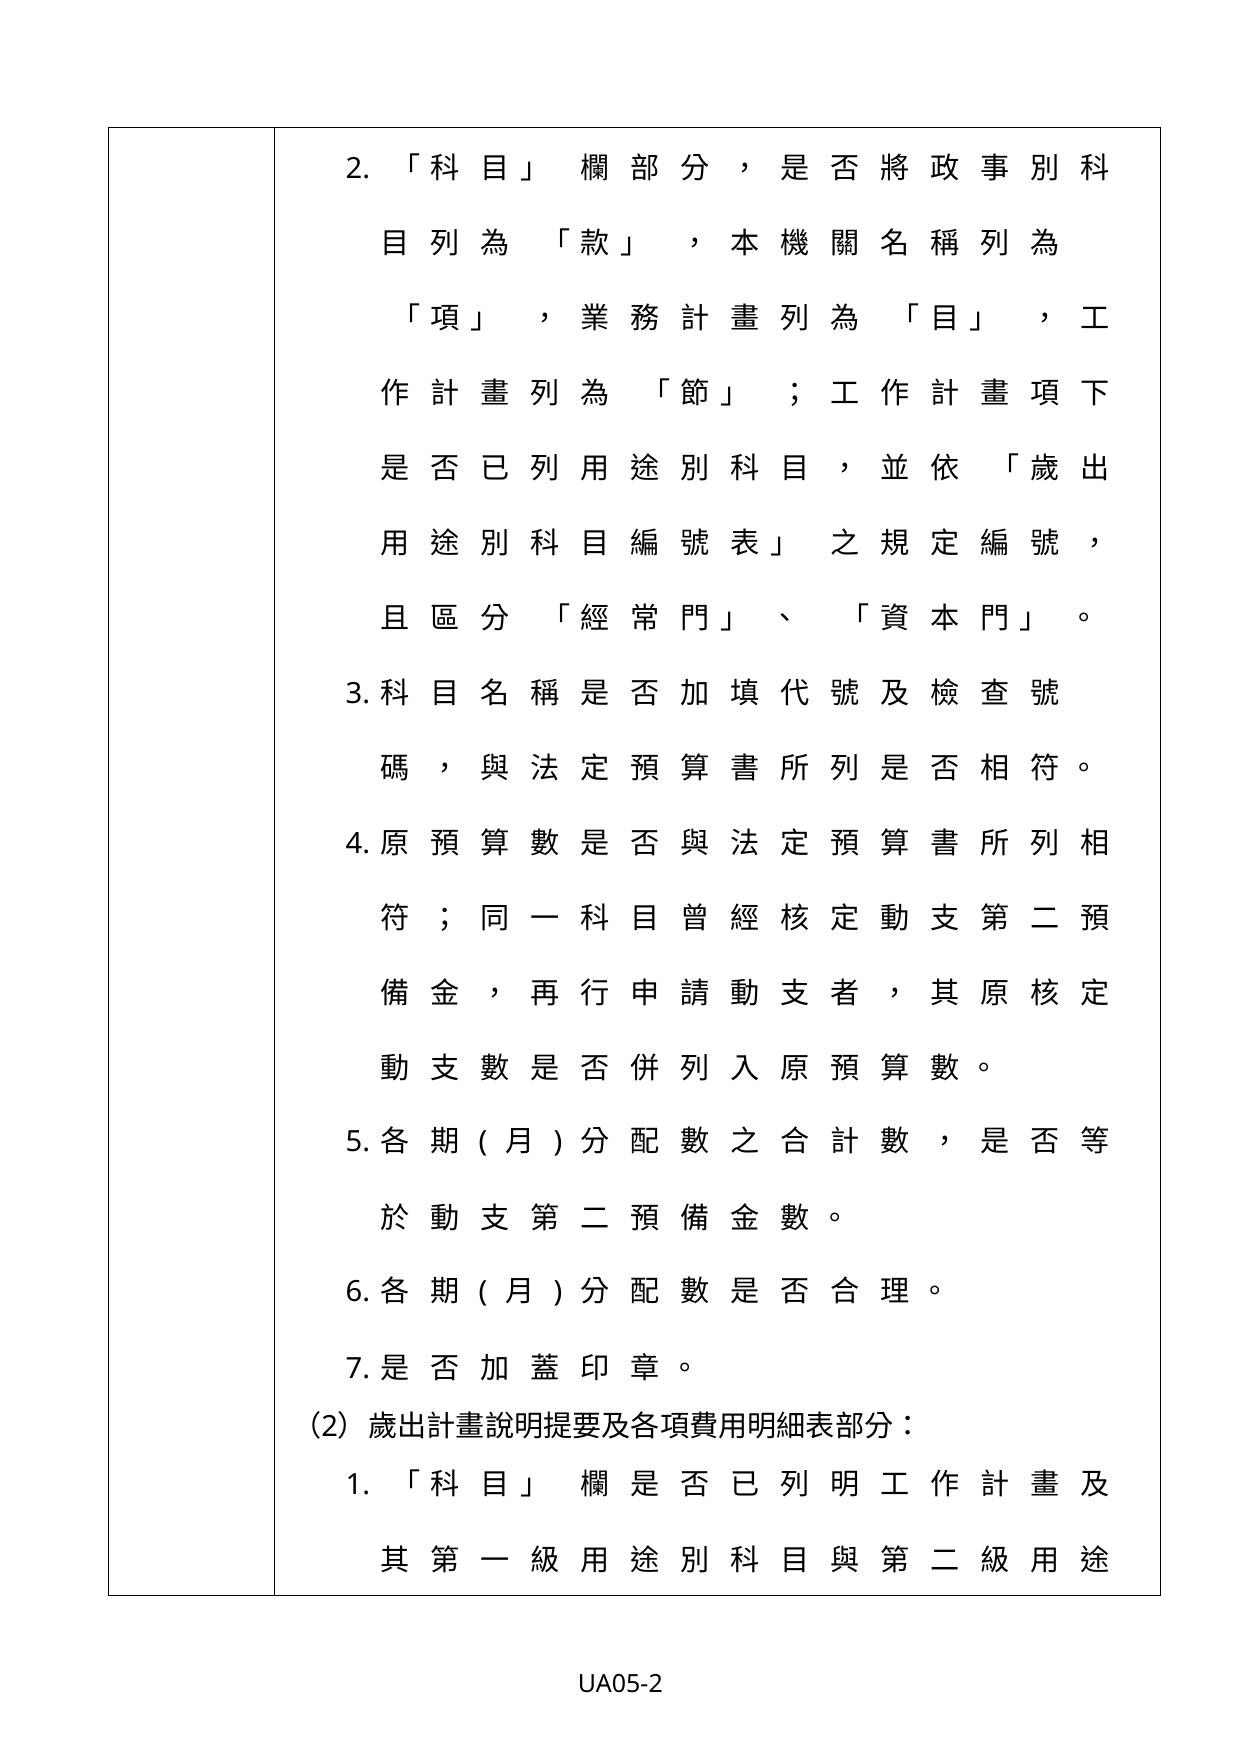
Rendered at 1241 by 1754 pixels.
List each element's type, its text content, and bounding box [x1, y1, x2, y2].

table_cell 業務單位應敘明原因、需求情形（含估算方式）及依據預算法第70條條款，會簽主計單位及財政單位審核後，簽陳機關首長： 各單位申請動支第二預備金時，應衡酌執行能力，避免於年度結束申請保留，並應避免每年以相同事由申請動支第二預備金。 主計單位審核動支原因、依據條款、經費需求（含估算方式）及歸屬科目： 是否已檢討年度預算相關經費確實無法容納。 動支原因是否符合預算法第70條各款情事，以及依據條款是否正確。 經費需求及動支金額是否合理、符合「鄉(鎮、市)共同性費用編列基準」與「縣(市)單位預算執行作業手冊」等相關規定。 歸屬科目是否正確、用途說明是否妥適。 是否為代表會審議刪除或刪減之預算項目及金額。但法定經費或經代表會同意者，不在此限。 業務單位依據核准同意動支第二預備金簽案，填具「動支第二預備金數額表」及檢附「歲出計畫說明提要及各項費用明細表」、核准簽案影本各3份，送交主計單位： 營繕工程至遲於簽奉核准日起三個月內。 其餘項目至遲於簽奉核准日起二個月內。 如逾前開申請分配期限則視同註銷，又該註銷項目如須續予動支，則應另案報核。 主計單位確認資料無誤後，秉辦所函通知動支單位依照辦理及副知審計單位及財政單位： 動支數額表部分： 1.動支數額表列有「支用機關編號」、「支用機關」及「支用地區」，是否均已填列。 2.「科目」欄部分，是否將政事別科目列為「款」，本機關名稱列為「項」，業務計畫列為「目」，工作計畫列為「節」；工作計畫項下是否已列用途別科目，並依「歲出用途別科目編號表」之規定編號，且區分「經常門」、「資本門」。 3.科目名稱是否加填代號及檢查號碼，與法定預算書所列是否相符。 4.原預算數是否與法定預算書所列相符；同一科目曾經核定動支第二預備金，再行申請動支者，其原核定動支數是否併列入原預算數。 5.各期(月)分配數之合計數，是否等於動支第二預備金數。 6.各期(月)分配數是否合理。 7.是否加蓋印章。 歲出計畫說明提要及各項費用明細表部分： 1.「科目」欄是否已列明工作計畫及其第一級用途別科目與第二級用途別科目，以及是否加填代號及編號，與法定預算書所列是否相符。 2.「說明」欄是否已列明預算數之計算基礎，該計算基礎是否與「單位」、「數量」、「單價」欄數據一致。 3.「預算數」欄與動支數額表之數據是否一致，是否已區分「經常門」、「資本門」。 4.如有人事費是否已另編人事費分析表。 主計單位於總會計系統登錄核准動支第二預備金數額相關作業。 [275, 128, 1160, 1595]
table_cell [109, 128, 274, 1595]
